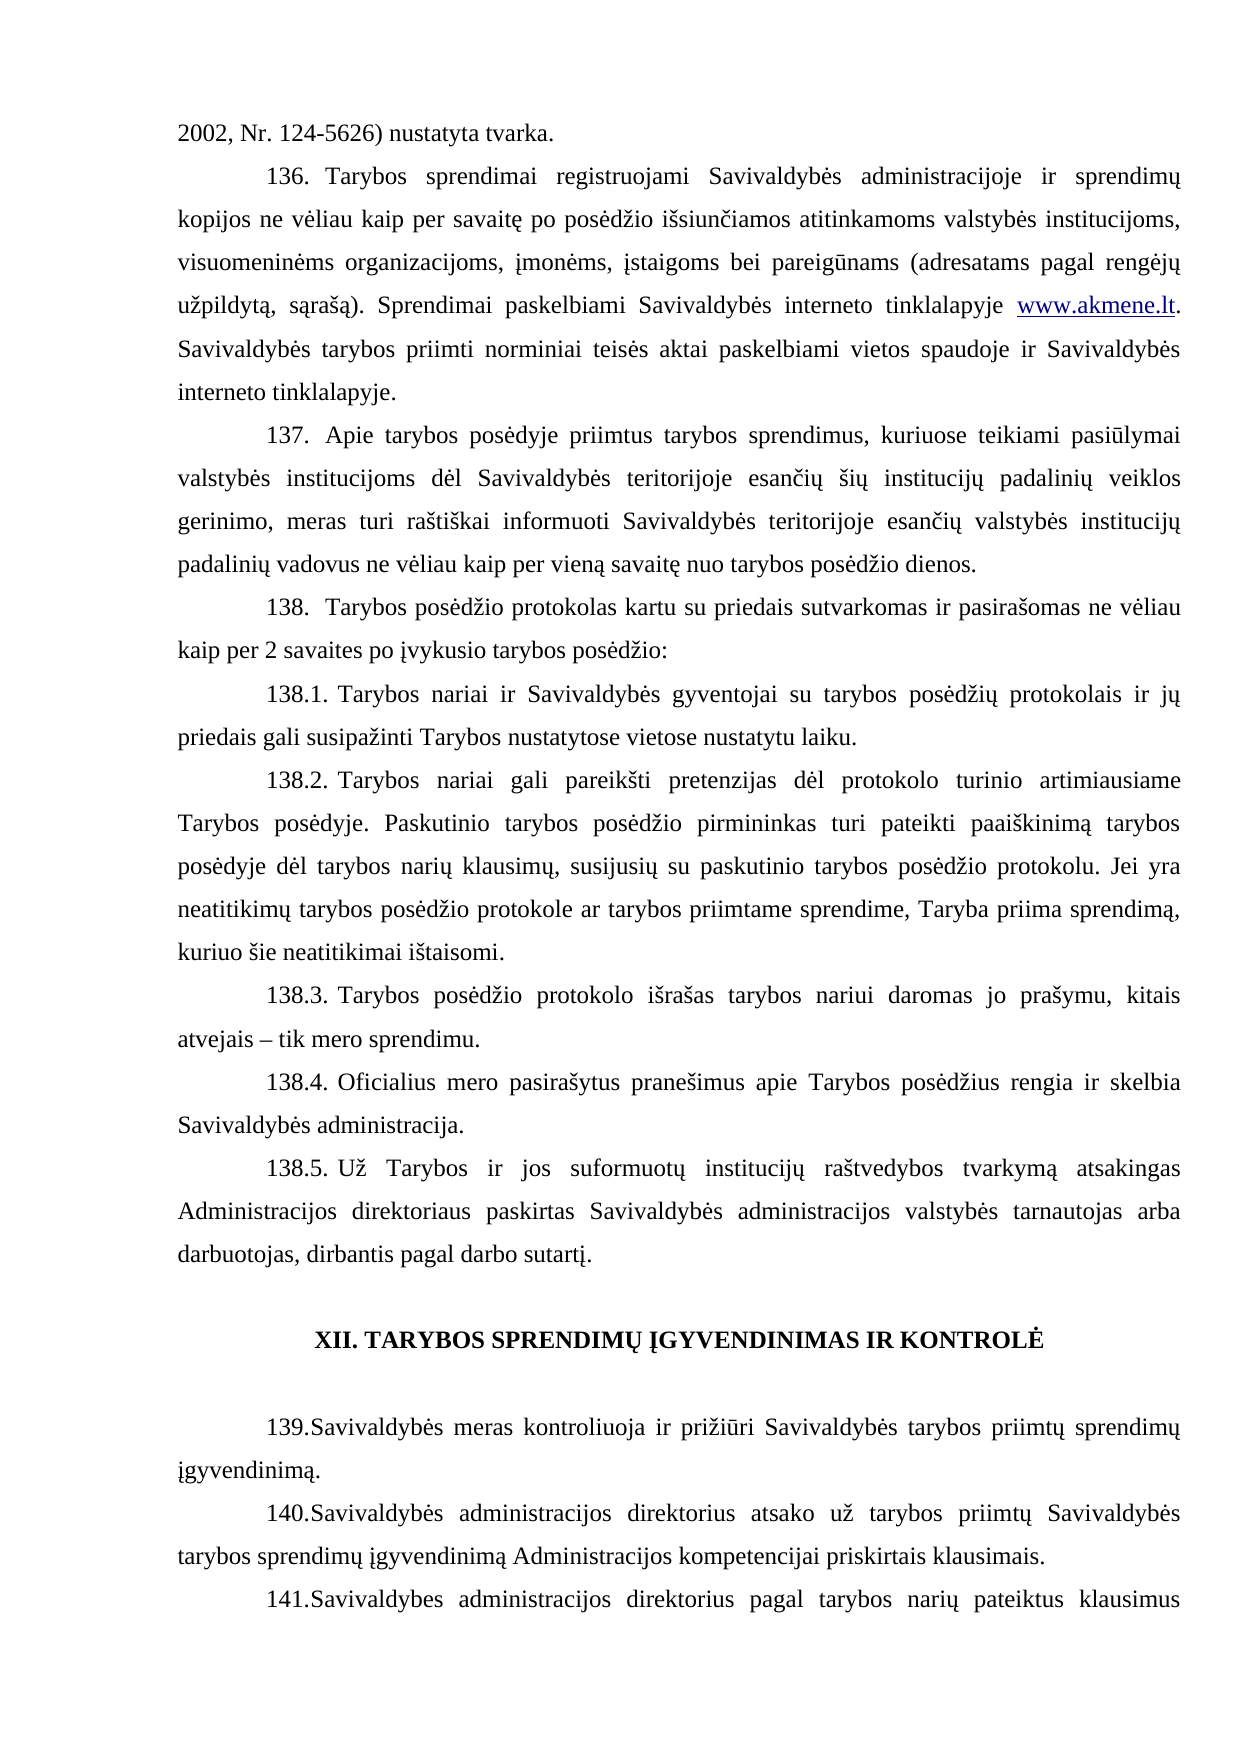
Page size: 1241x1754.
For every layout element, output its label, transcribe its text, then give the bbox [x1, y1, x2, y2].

text 138.2. Tarybos nariai gali pareikšti pretenzijas dėl protokolo turinio artimiausiame Tarybos posėdyje. Paskutinio tarybos posėdžio pirmininkas turi pateikti paaiškinimą tarybos posėdyje dėl tarybos narių klausimų, susijusių su paskutinio tarybos posėdžio protokolu. Jei yra neatitikimų tarybos posėdžio protokole ar tarybos priimtame sprendime, Taryba priima sprendimą, kuriuo šie neatitikimai ištaisomi. [177, 765, 1181, 966]
text 138.1. Tarybos nariai ir Savivaldybės gyventojai su tarybos posėdžių protokolais ir jų priedais gali susipažinti Tarybos nustatytose vietose nustatytu laiku. [177, 679, 1181, 751]
text 2002, Nr. 124-5626) nustatyta tvarka. [177, 118, 1181, 147]
text 141. Savivaldybes administracijos direktorius pagal tarybos narių pateiktus klausimus [177, 1584, 1181, 1613]
text 138. Tarybos posėdžio protokolas kartu su priedais sutvarkomas ir pasirašomas ne vėliau kaip per 2 savaites po įvykusio tarybos posėdžio: [177, 592, 1181, 664]
text XII. TARYBOS SPRENDIMŲ ĮGYVENDINIMAS IR KONTROLĖ [177, 1326, 1181, 1354]
text 136. Tarybos sprendimai registruojami Savivaldybės administracijoje ir sprendimų kopijos ne vėliau kaip per savaitę po posėdžio išsiunčiamos atitinkamoms valstybės institucijoms, visuomeninėms organizacijoms, įmonėms, įstaigoms bei pareigūnams (adresatams pagal rengėjų užpildytą, sąrašą). Sprendimai paskelbiami Savivaldybės interneto tinklalapyje www.akmene.lt. Savivaldybės tarybos priimti norminiai teisės aktai paskelbiami vietos spaudoje ir Savivaldybės interneto tinklalapyje. [177, 161, 1181, 406]
text 140. Savivaldybės administracijos direktorius atsako už tarybos priimtų Savivaldybės tarybos sprendimų įgyvendinimą Administracijos kompetencijai priskirtais klausimais. [177, 1498, 1181, 1570]
text 138.5. Už Tarybos ir jos suformuotų institucijų raštvedybos tvarkymą atsakingas Administracijos direktoriaus paskirtas Savivaldybės administracijos valstybės tarnautojas arba darbuotojas, dirbantis pagal darbo sutartį. [177, 1153, 1181, 1268]
text 138.3. Tarybos posėdžio protokolo išrašas tarybos nariui daromas jo prašymu, kitais atvejais – tik mero sprendimu. [177, 981, 1181, 1052]
text 139. Savivaldybės meras kontroliuoja ir prižiūri Savivaldybės tarybos priimtų sprendimų įgyvendinimą. [177, 1412, 1181, 1484]
text 138.4. Oficialius mero pasirašytus pranešimus apie Tarybos posėdžius rengia ir skelbia Savivaldybės administracija. [177, 1067, 1181, 1139]
text 137. Apie tarybos posėdyje priimtus tarybos sprendimus, kuriuose teikiami pasiūlymai valstybės institucijoms dėl Savivaldybės teritorijoje esančių šių institucijų padalinių veiklos gerinimo, meras turi raštiškai informuoti Savivaldybės teritorijoje esančių valstybės institucijų padalinių vadovus ne vėliau kaip per vieną savaitę nuo tarybos posėdžio dienos. [177, 420, 1181, 578]
